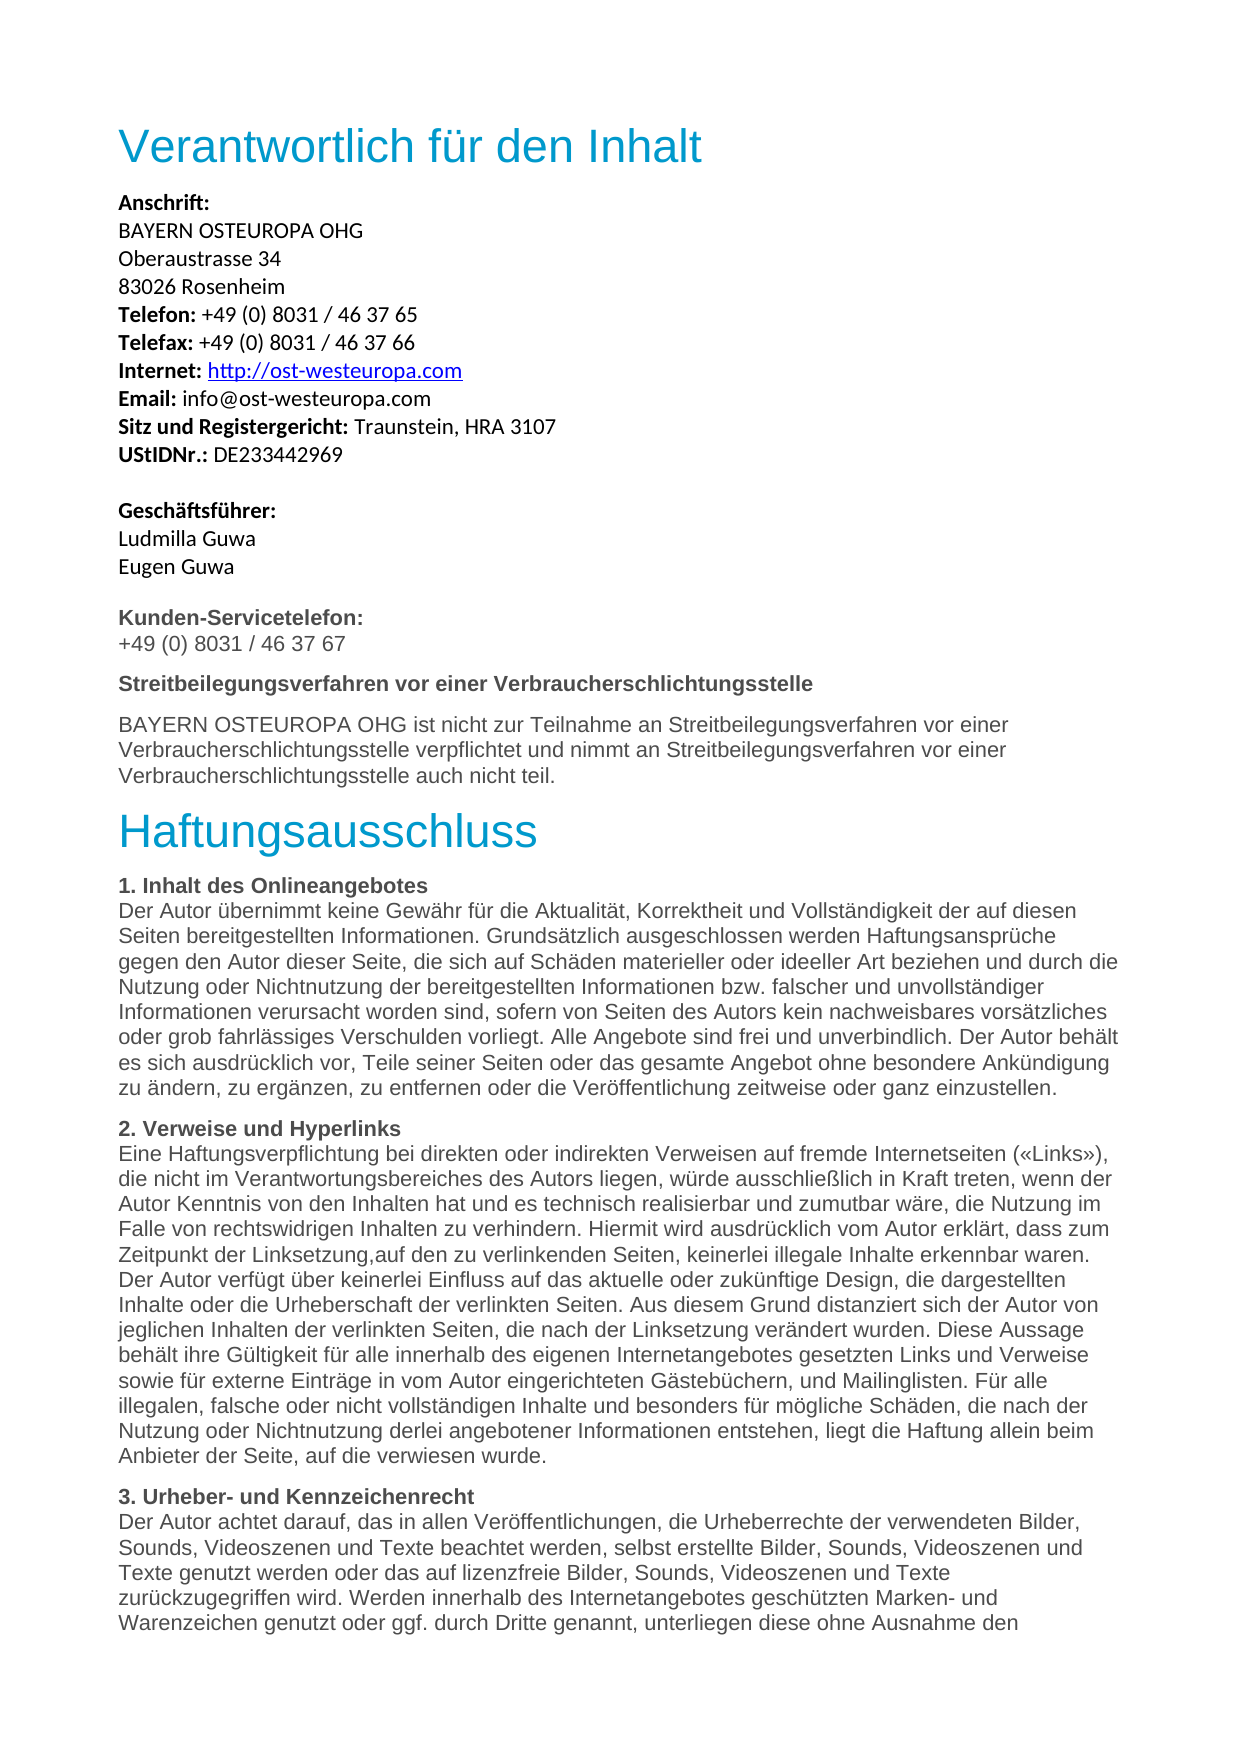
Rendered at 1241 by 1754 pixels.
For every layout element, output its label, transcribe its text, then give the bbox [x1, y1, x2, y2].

text 1. Inhalt des Onlineangebotes Der Autor übernimmt keine Gewähr für die Aktualität, Korrektheit und Vollständigkeit der auf diesen Seiten bereitgestellten Informationen. Grundsätzlich ausgeschlossen werden Haftungsansprüche gegen den Autor dieser Seite, die sich auf Schäden materieller oder ideeller Art beziehen und durch die Nutzung oder Nichtnutzung der bereitgestellten Informationen bzw. falscher und unvollständiger Informationen verursacht worden sind, sofern von Seiten des Autors kein nachweisbares vorsätzliches oder grob fahrlässiges Verschulden vorliegt. Alle Angebote sind frei und unverbindlich. Der Autor behält es sich ausdrücklich vor, Teile seiner Seiten oder das gesamte Angebot ohne besondere Ankündigung zu ändern, zu ergänzen, zu entfernen oder die Veröffentlichung zeitweise oder ganz einzustellen. [118, 873, 1122, 1100]
text Oberaustrasse 34 [118, 244, 1122, 272]
text Streitbeilegungsverfahren vor einer Verbraucherschlichtungsstelle [118, 671, 1122, 696]
text Verantwortlich für den Inhalt [118, 118, 1122, 172]
text 2. Verweise und Hyperlinks Eine Haftungsverpflichtung bei direkten oder indirekten Verweisen auf fremde Internetseiten («Links»), die nicht im Verantwortungsbereiches des Autors liegen, würde ausschließlich in Kraft treten, wenn der Autor Kenntnis von den Inhalten hat und es technisch realisierbar und zumutbar wäre, die Nutzung im Falle von rechtswidrigen Inhalten zu verhindern. Hiermit wird ausdrücklich vom Autor erklärt, dass zum Zeitpunkt der Linksetzung,auf den zu verlinkenden Seiten, keinerlei illegale Inhalte erkennbar waren. Der Autor verfügt über keinerlei Einfluss auf das aktuelle oder zukünftige Design, die dargestellten Inhalte oder die Urheberschaft der verlinkten Seiten. Aus diesem Grund distanziert sich der Autor von jeglichen Inhalten der verlinkten Seiten, die nach der Linksetzung verändert wurden. Diese Aussage behält ihre Gültigkeit für alle innerhalb des eigenen Internetangebotes gesetzten Links und Verweise sowie für externe Einträge in vom Autor eingerichteten Gästebüchern, und Mailinglisten. Für alle illegalen, falsche oder nicht vollständigen Inhalte und besonders für mögliche Schäden, die nach der Nutzung oder Nichtnutzung derlei angebotener Informationen entstehen, liegt die Haftung allein beim Anbieter der Seite, auf die verwiesen wurde. [118, 1115, 1122, 1468]
text BAYERN OSTEUROPA OHG ist nicht zur Teilnahme an Streitbeilegungsverfahren vor einer Verbraucherschlichtungsstelle verpflichtet und nimmt an Streitbeilegungsverfahren vor einer Verbraucherschlichtungsstelle auch nicht teil. [118, 712, 1122, 788]
text Haftungsausschluss [118, 803, 1122, 857]
text 3. Urheber- und Kennzeichenrecht Der Autor achtet darauf, das in allen Veröffentlichungen, die Urheberrechte der verwendeten Bilder, Sounds, Videoszenen und Texte beachtet werden, selbst erstellte Bilder, Sounds, Videoszenen und Texte genutzt werden oder das auf lizenzfreie Bilder, Sounds, Videoszenen und Texte zurückzugegriffen wird. Werden innerhalb des Internetangebotes geschützten Marken- und Warenzeichen genutzt oder ggf. durch Dritte genannt, unterliegen diese ohne Ausnahme den [118, 1484, 1122, 1635]
text 83026 Rosenheim Telefon: +49 (0) 8031 / 46 37 65 Telefax: +49 (0) 8031 / 46 37 66 Internet: http://ost-westeuropa.com Email: info@ost-westeuropa.com Sitz und Registergericht: Traunstein, HRA 3107 UStIDNr.: DE233442969 Geschäftsführer: Ludmilla Guwa Eugen Guwa [118, 272, 1122, 580]
text Anschrift: BAYERN OSTEUROPA OHG [118, 188, 1122, 244]
text Kunden-Servicetelefon: +49 (0) 8031 / 46 37 67 [118, 580, 1122, 656]
